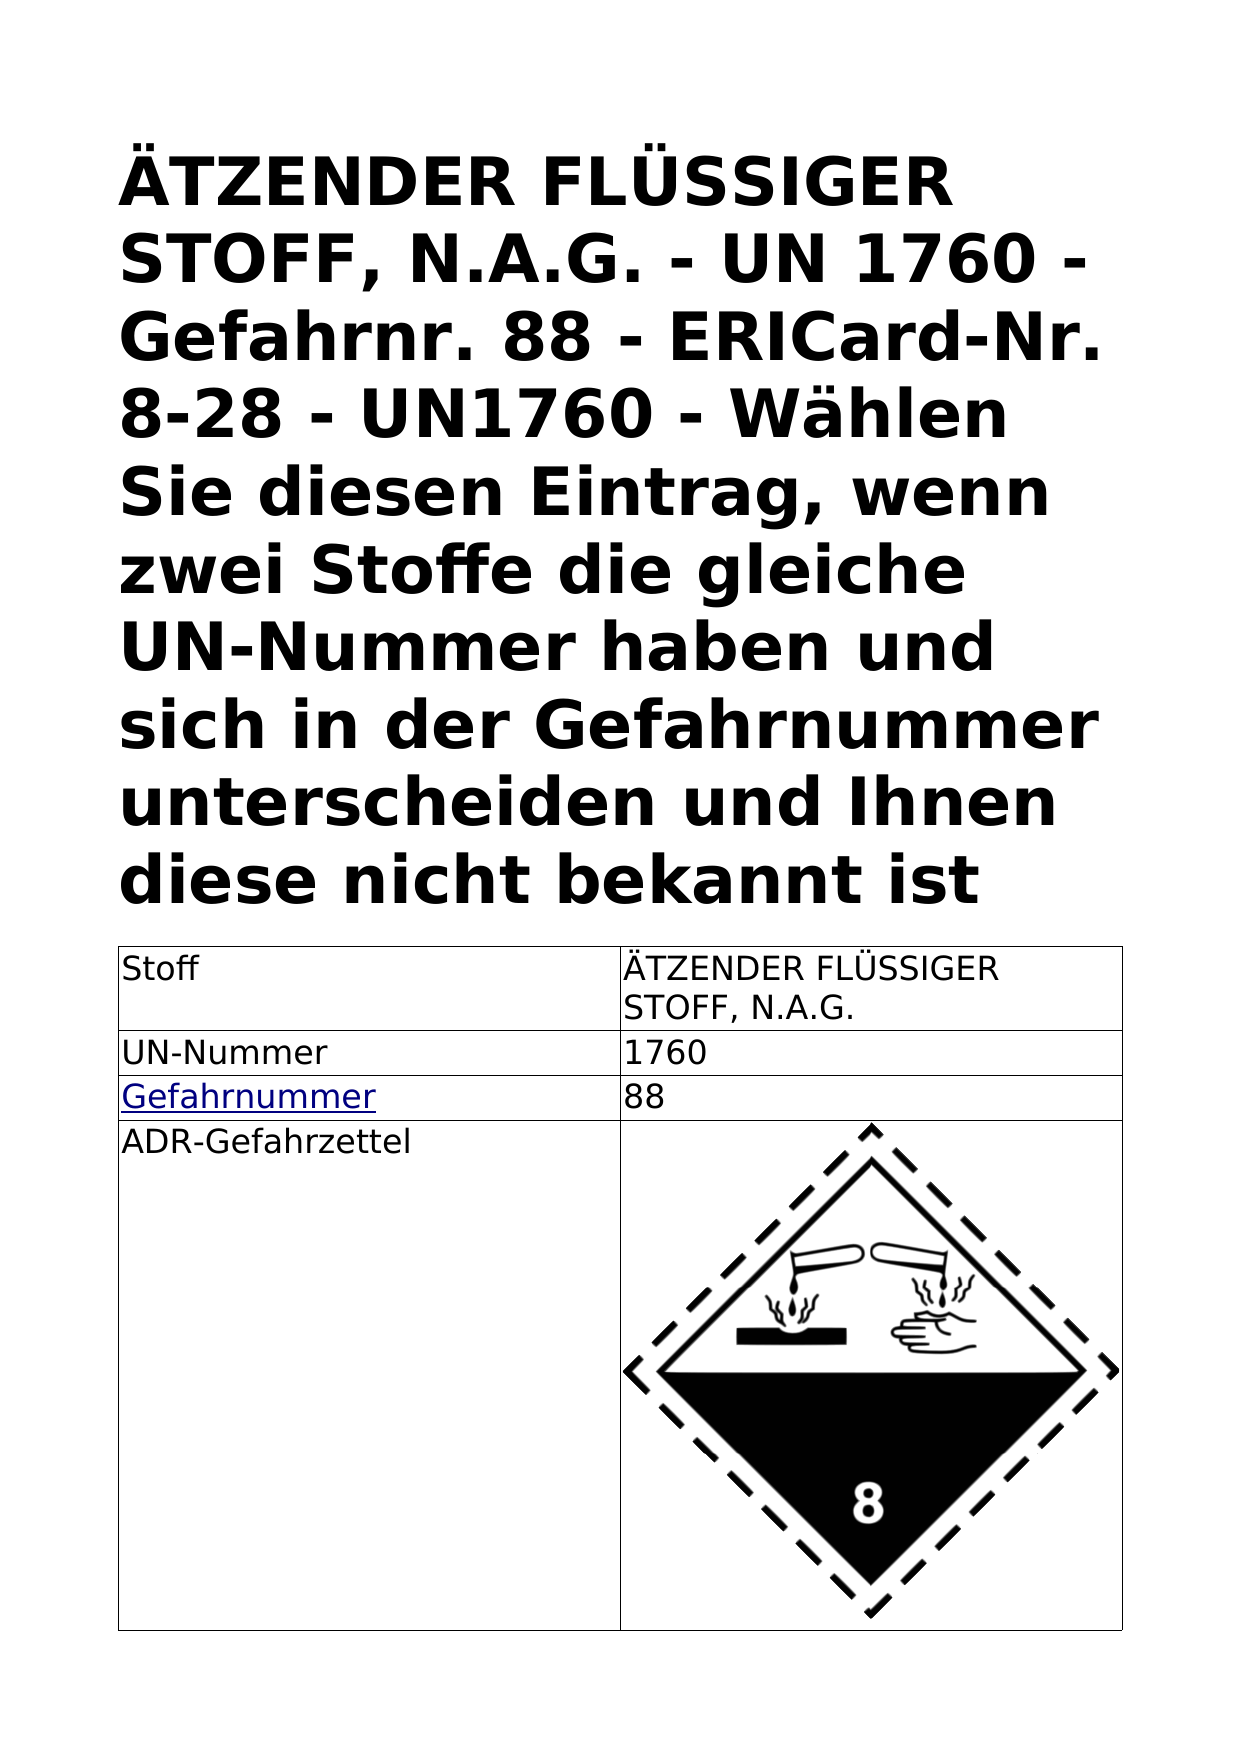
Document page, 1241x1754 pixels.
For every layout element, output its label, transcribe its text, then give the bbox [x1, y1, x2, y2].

picture [622, 1122, 1120, 1619]
table_cell 88 [621, 1076, 1122, 1120]
subtitle ÄTZENDER FLÜSSIGER STOFF, N.A.G. - UN 1760 - Gefahrnr. 88 - ERICard-Nr. 8-28 - UN1760 - Wählen Sie diesen Eintrag, wenn zwei Stoffe die gleiche UN-Nummer haben und sich in der Gefahrnummer unterscheiden und Ihnen diese nicht bekannt ist [118, 143, 1122, 919]
table_cell ADR-Gefahrzettel [119, 1121, 620, 1630]
table_cell Gefahrnummer [119, 1076, 620, 1120]
table_cell [621, 1121, 1122, 1630]
table_header ÄTZENDER FLÜSSIGER STOFF, N.A.G. [621, 947, 1122, 1030]
table_cell 1760 [621, 1031, 1122, 1075]
table_header Stoff [119, 947, 620, 1030]
table_cell UN-Nummer [119, 1031, 620, 1075]
